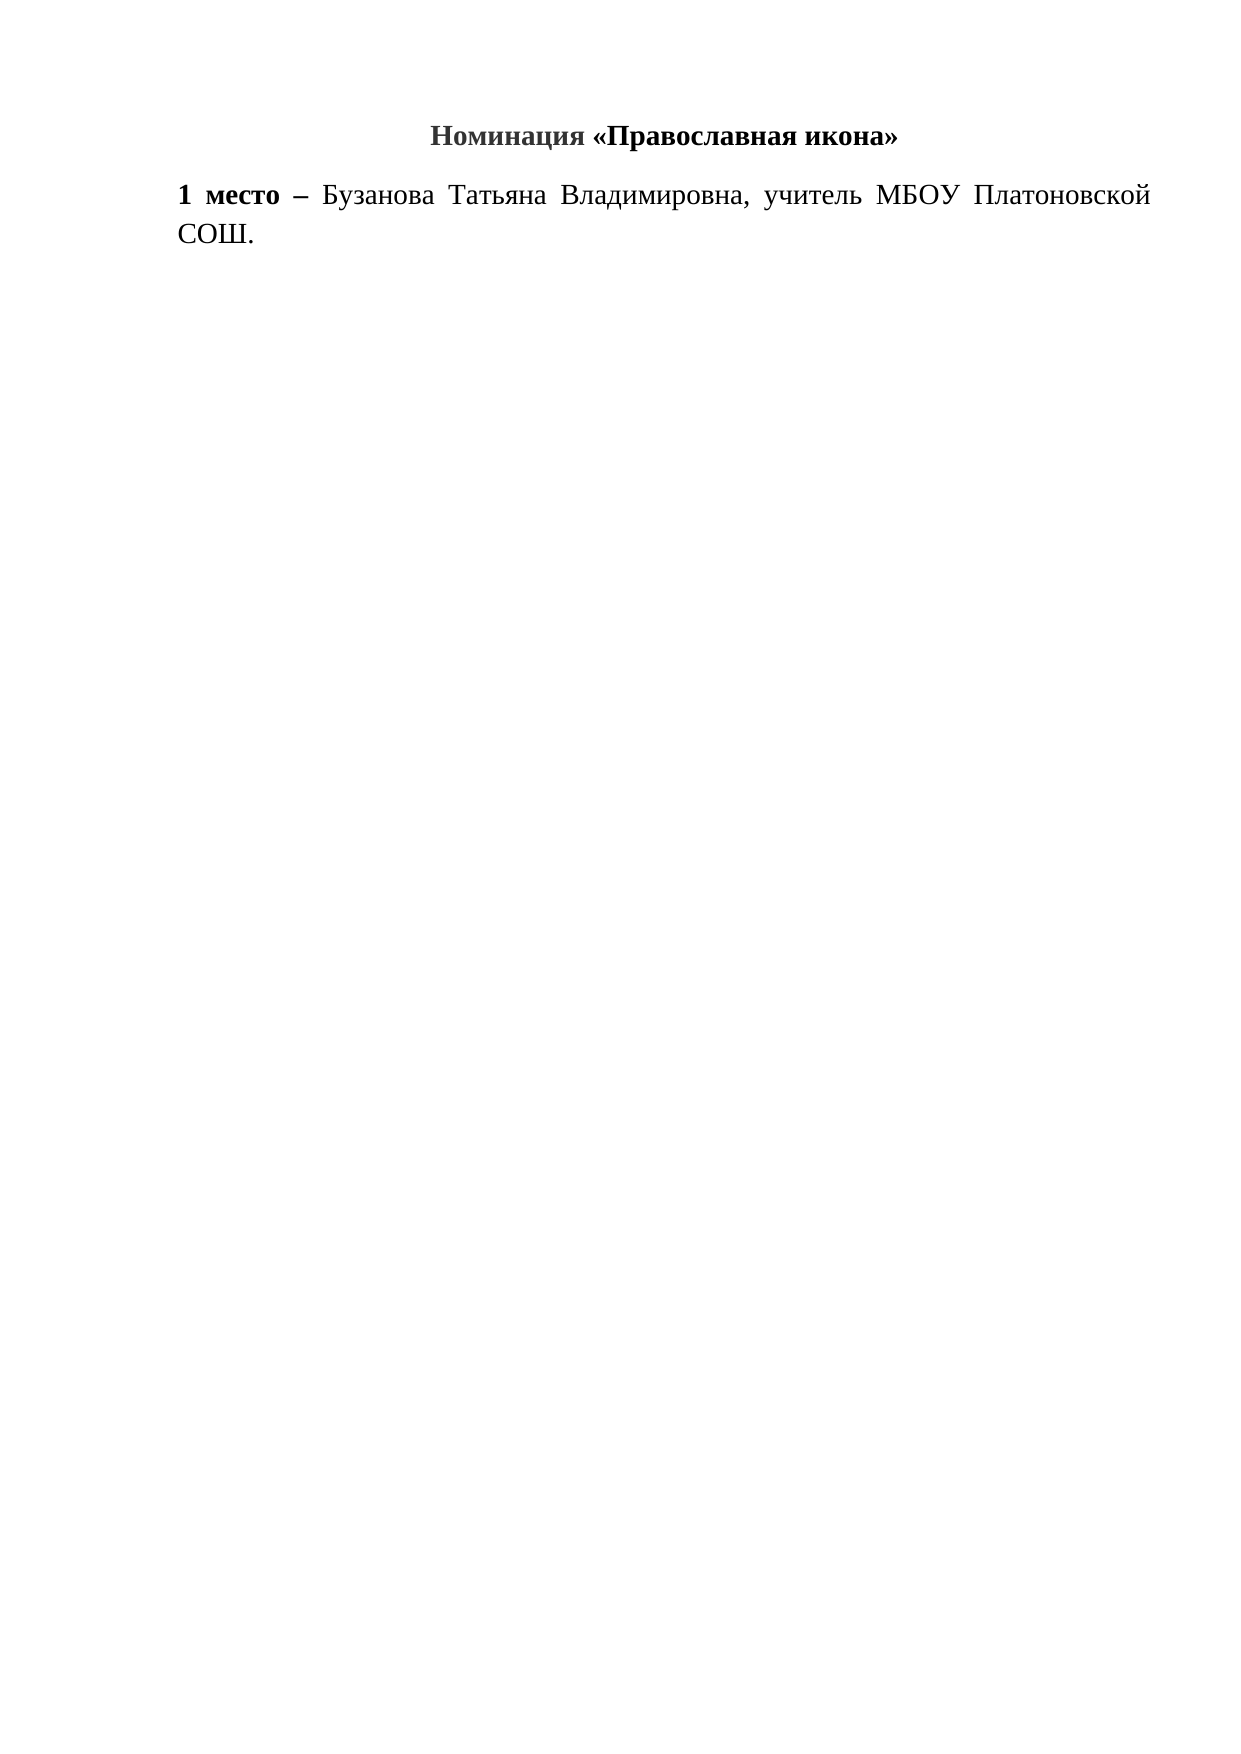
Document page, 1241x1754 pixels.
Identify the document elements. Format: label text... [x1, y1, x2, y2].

text Номинация «Православная икона» [177, 118, 1152, 152]
text 1 место – Бузанова Татьяна Владимировна, учитель МБОУ Платоновской СОШ. [177, 177, 1152, 249]
